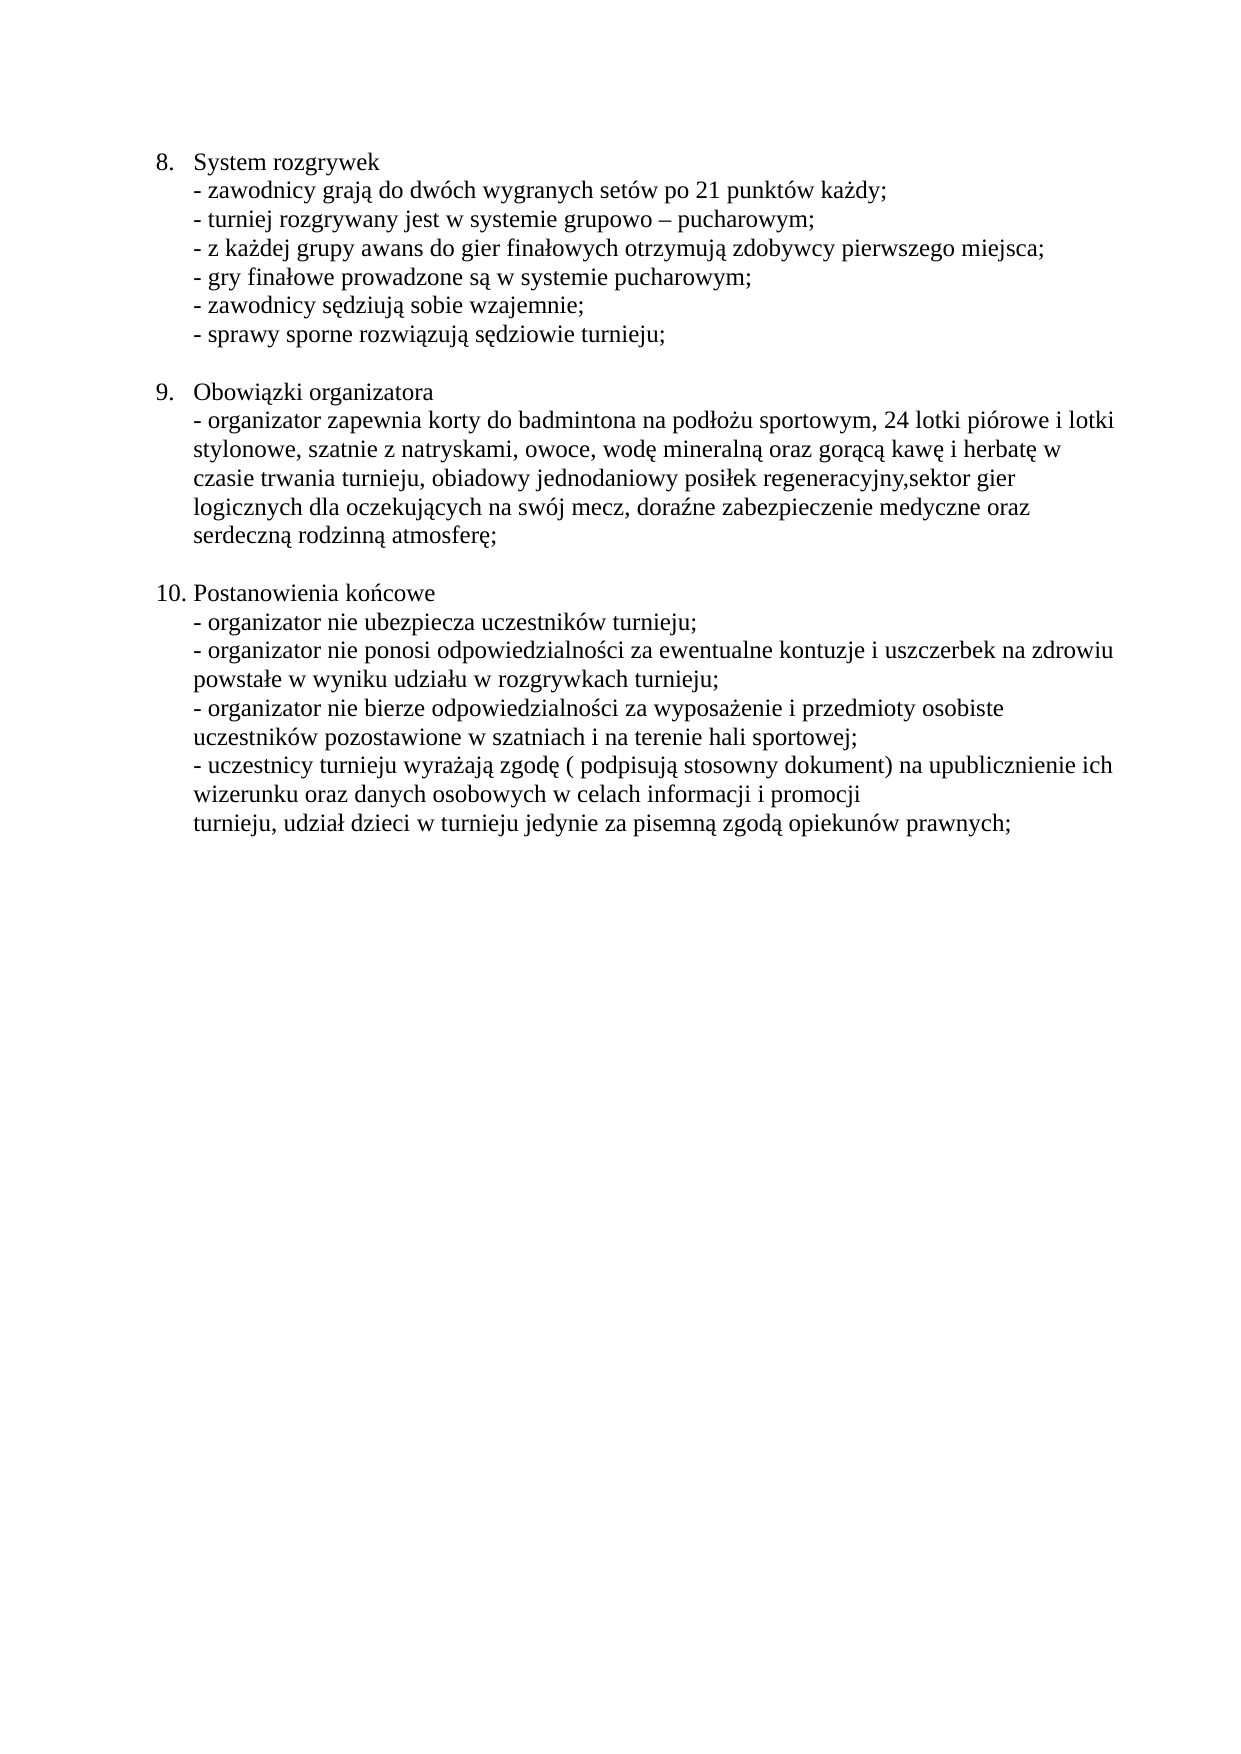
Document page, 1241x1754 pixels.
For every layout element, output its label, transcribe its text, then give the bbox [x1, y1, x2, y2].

list - organizator nie ponosi odpowiedzialności za ewentualne kontuzje i uszczerbek na zdrowiu powstałe w wyniku udziału w rozgrywkach turnieju; [156, 636, 1122, 693]
list - sprawy sporne rozwiązują sędziowie turnieju; [156, 319, 1122, 348]
list - organizator nie ubezpiecza uczestników turnieju; [156, 607, 1122, 636]
list - zawodnicy sędziują sobie wzajemnie; [156, 291, 1122, 319]
list - zawodnicy grają do dwóch wygranych setów po 21 punktów każdy; [156, 176, 1122, 204]
list turnieju, udział dzieci w turnieju jedynie za pisemną zgodą opiekunów prawnych; [156, 808, 1122, 837]
list - uczestnicy turnieju wyrażają zgodę ( podpisują stosowny dokument) na upublicznienie ich wizerunku oraz danych osobowych w celach informacji i promocji [156, 751, 1122, 808]
list System rozgrywek [156, 147, 1122, 176]
list Obowiązki organizatora [156, 377, 1122, 406]
list - z każdej grupy awans do gier finałowych otrzymują zdobywcy pierwszego miejsca; [156, 233, 1122, 262]
list - gry finałowe prowadzone są w systemie pucharowym; [156, 262, 1122, 291]
list Postanowienia końcowe [156, 578, 1122, 607]
list - turniej rozgrywany jest w systemie grupowo – pucharowym; [156, 204, 1122, 233]
list - organizator nie bierze odpowiedzialności za wyposażenie i przedmioty osobiste uczestników pozostawione w szatniach i na terenie hali sportowej; [156, 693, 1122, 751]
list - organizator zapewnia korty do badmintona na podłożu sportowym, 24 lotki piórowe i lotki stylonowe, szatnie z natryskami, owoce, wodę mineralną oraz gorącą kawę i herbatę w czasie trwania turnieju, obiadowy jednodaniowy posiłek regeneracyjny,sektor gier logicznych dla oczekujących na swój mecz, doraźne zabezpieczenie medyczne oraz serdeczną rodzinną atmosferę; [156, 406, 1122, 549]
